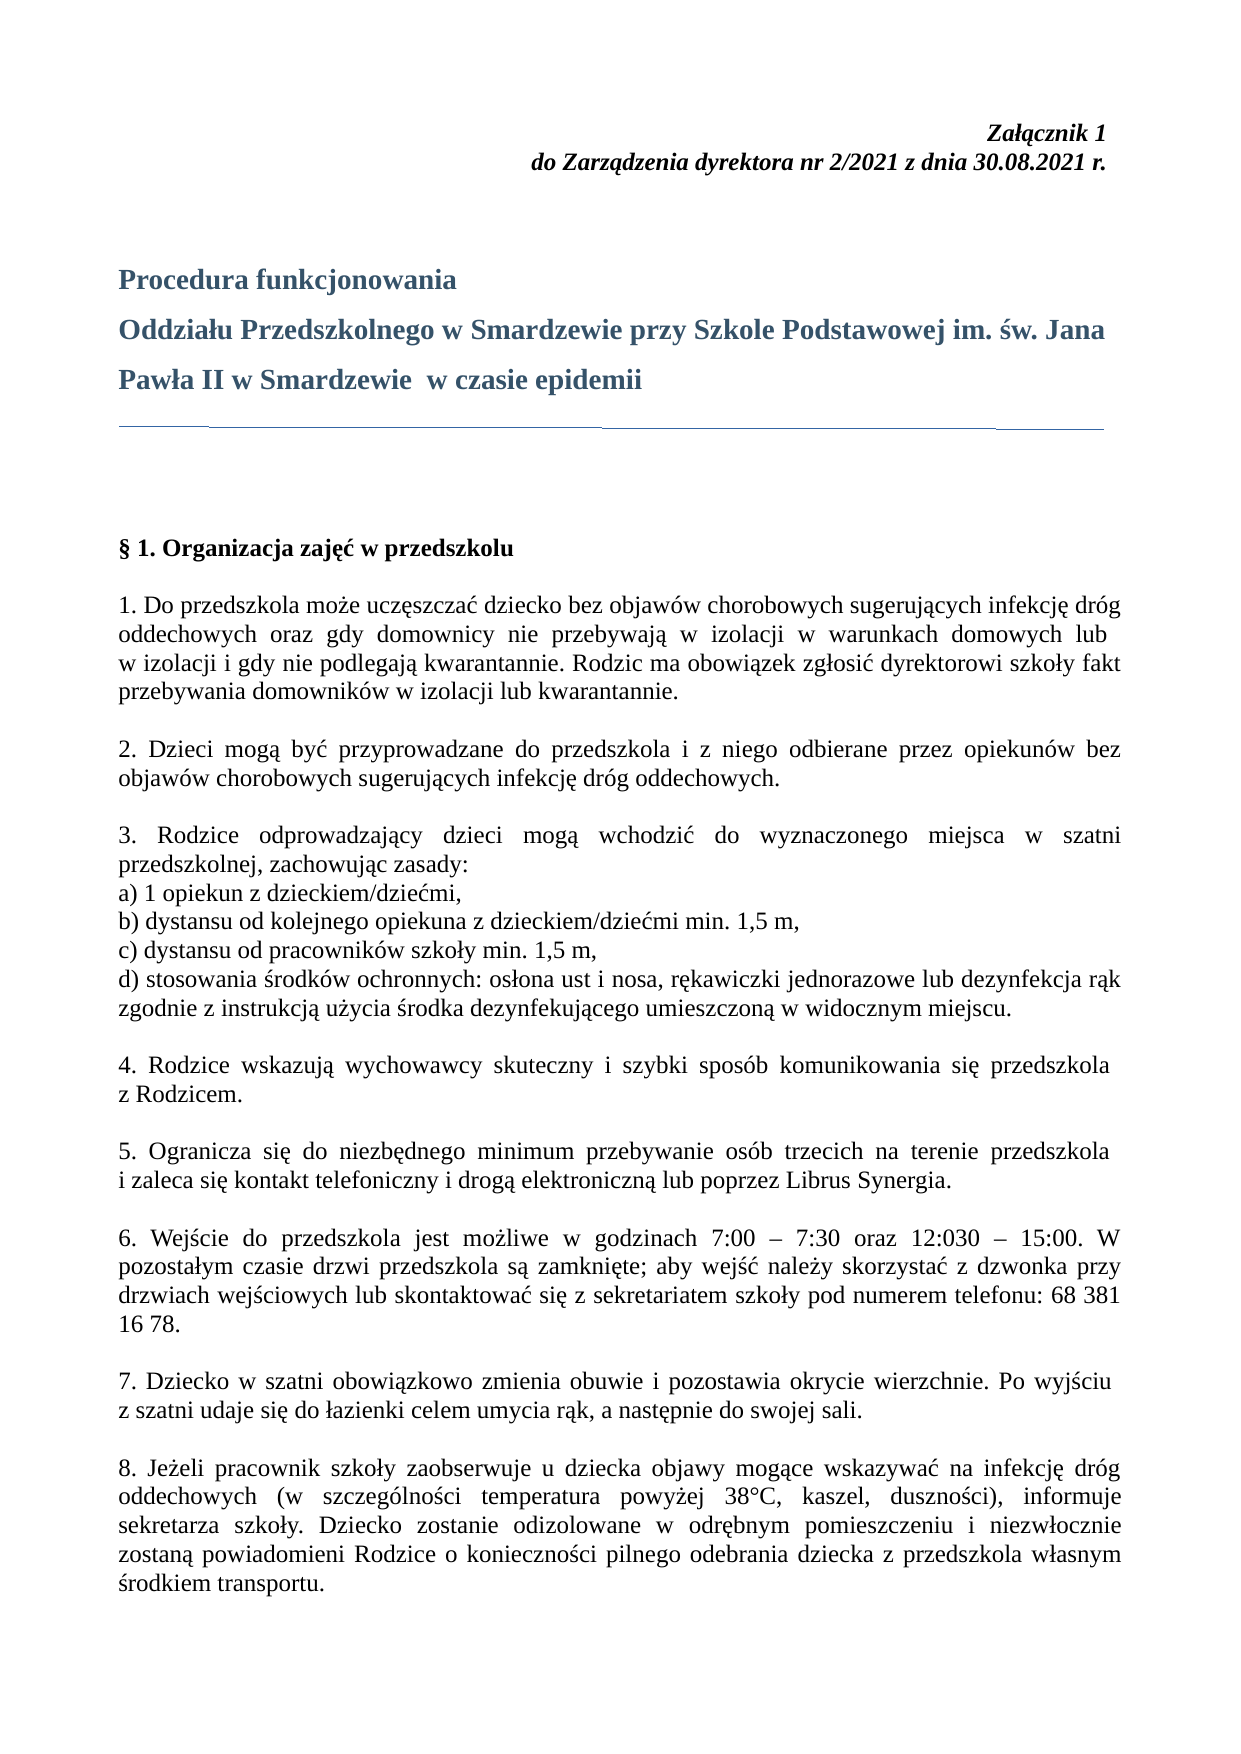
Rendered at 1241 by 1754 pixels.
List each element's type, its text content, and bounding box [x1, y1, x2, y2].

text do Zarządzenia dyrektora nr 2/2021 z dnia 30.08.2021 r. [118, 147, 1122, 176]
text 7. Dziecko w szatni obowiązkowo zmienia obuwie i pozostawia okrycie wierzchnie. Po wyjściu z szatni udaje się do łazienki celem umycia rąk, a następnie do swojej sali. [118, 1366, 1122, 1424]
text 2. Dzieci mogą być przyprowadzane do przedszkola i z niego odbierane przez opiekunów bez objawów chorobowych sugerujących infekcję dróg oddechowych. [118, 734, 1122, 791]
text Załącznik 1 [118, 118, 1122, 147]
text 8. Jeżeli pracownik szkoły zaobserwuje u dziecka objawy mogące wskazywać na infekcję dróg oddechowych (w szczególności temperatura powyżej 38°C, kaszel, duszności), informuje sekretarza szkoły. Dziecko zostanie odizolowane w odrębnym pomieszczeniu i niezwłocznie zostaną powiadomieni Rodzice o konieczności pilnego odebrania dziecka z przedszkola własnym środkiem transportu. [118, 1453, 1122, 1596]
text d) stosowania środków ochronnych: osłona ust i nosa, rękawiczki jednorazowe lub dezynfekcja rąk zgodnie z instrukcją użycia środka dezynfekującego umieszczoną w widocznym miejscu. [118, 964, 1122, 1021]
text 3. Rodzice odprowadzający dzieci mogą wchodzić do wyznaczonego miejsca w szatni przedszkolnej, zachowując zasady: [118, 820, 1122, 878]
text 6. Wejście do przedszkola jest możliwe w godzinach 7:00 – 7:30 oraz 12:030 – 15:00. W pozostałym czasie drzwi przedszkola są zamknięte; aby wejść należy skorzystać z dzwonka przy drzwiach wejściowych lub skontaktować się z sekretariatem szkoły pod numerem telefonu: 68 381 16 78. [118, 1223, 1122, 1338]
text Procedura funkcjonowania [118, 262, 1122, 295]
text 1. Do przedszkola może uczęszczać dziecko bez objawów chorobowych sugerujących infekcję dróg oddechowych oraz gdy domownicy nie przebywają w izolacji w warunkach domowych lub w izolacji i gdy nie podlegają kwarantannie. Rodzic ma obowiązek zgłosić dyrektorowi szkoły fakt przebywania domowników w izolacji lub kwarantannie. [118, 590, 1122, 705]
text Oddziału Przedszkolnego w Smardzewie przy Szkole Podstawowej im. św. Jana Pawła II w Smardzewie w czasie epidemii [118, 312, 1122, 396]
text 5. Ogranicza się do niezbędnego minimum przebywanie osób trzecich na terenie przedszkola i zaleca się kontakt telefoniczny i drogą elektroniczną lub poprzez Librus Synergia. [118, 1136, 1122, 1194]
text a) 1 opiekun z dzieckiem/dziećmi, [118, 878, 1122, 906]
text § 1. Organizacja zajęć w przedszkolu [118, 533, 1122, 561]
text b) dystansu od kolejnego opiekuna z dzieckiem/dziećmi min. 1,5 m, [118, 906, 1122, 935]
text c) dystansu od pracowników szkoły min. 1,5 m, [118, 935, 1122, 964]
text 4. Rodzice wskazują wychowawcy skuteczny i szybki sposób komunikowania się przedszkola z Rodzicem. [118, 1050, 1122, 1108]
